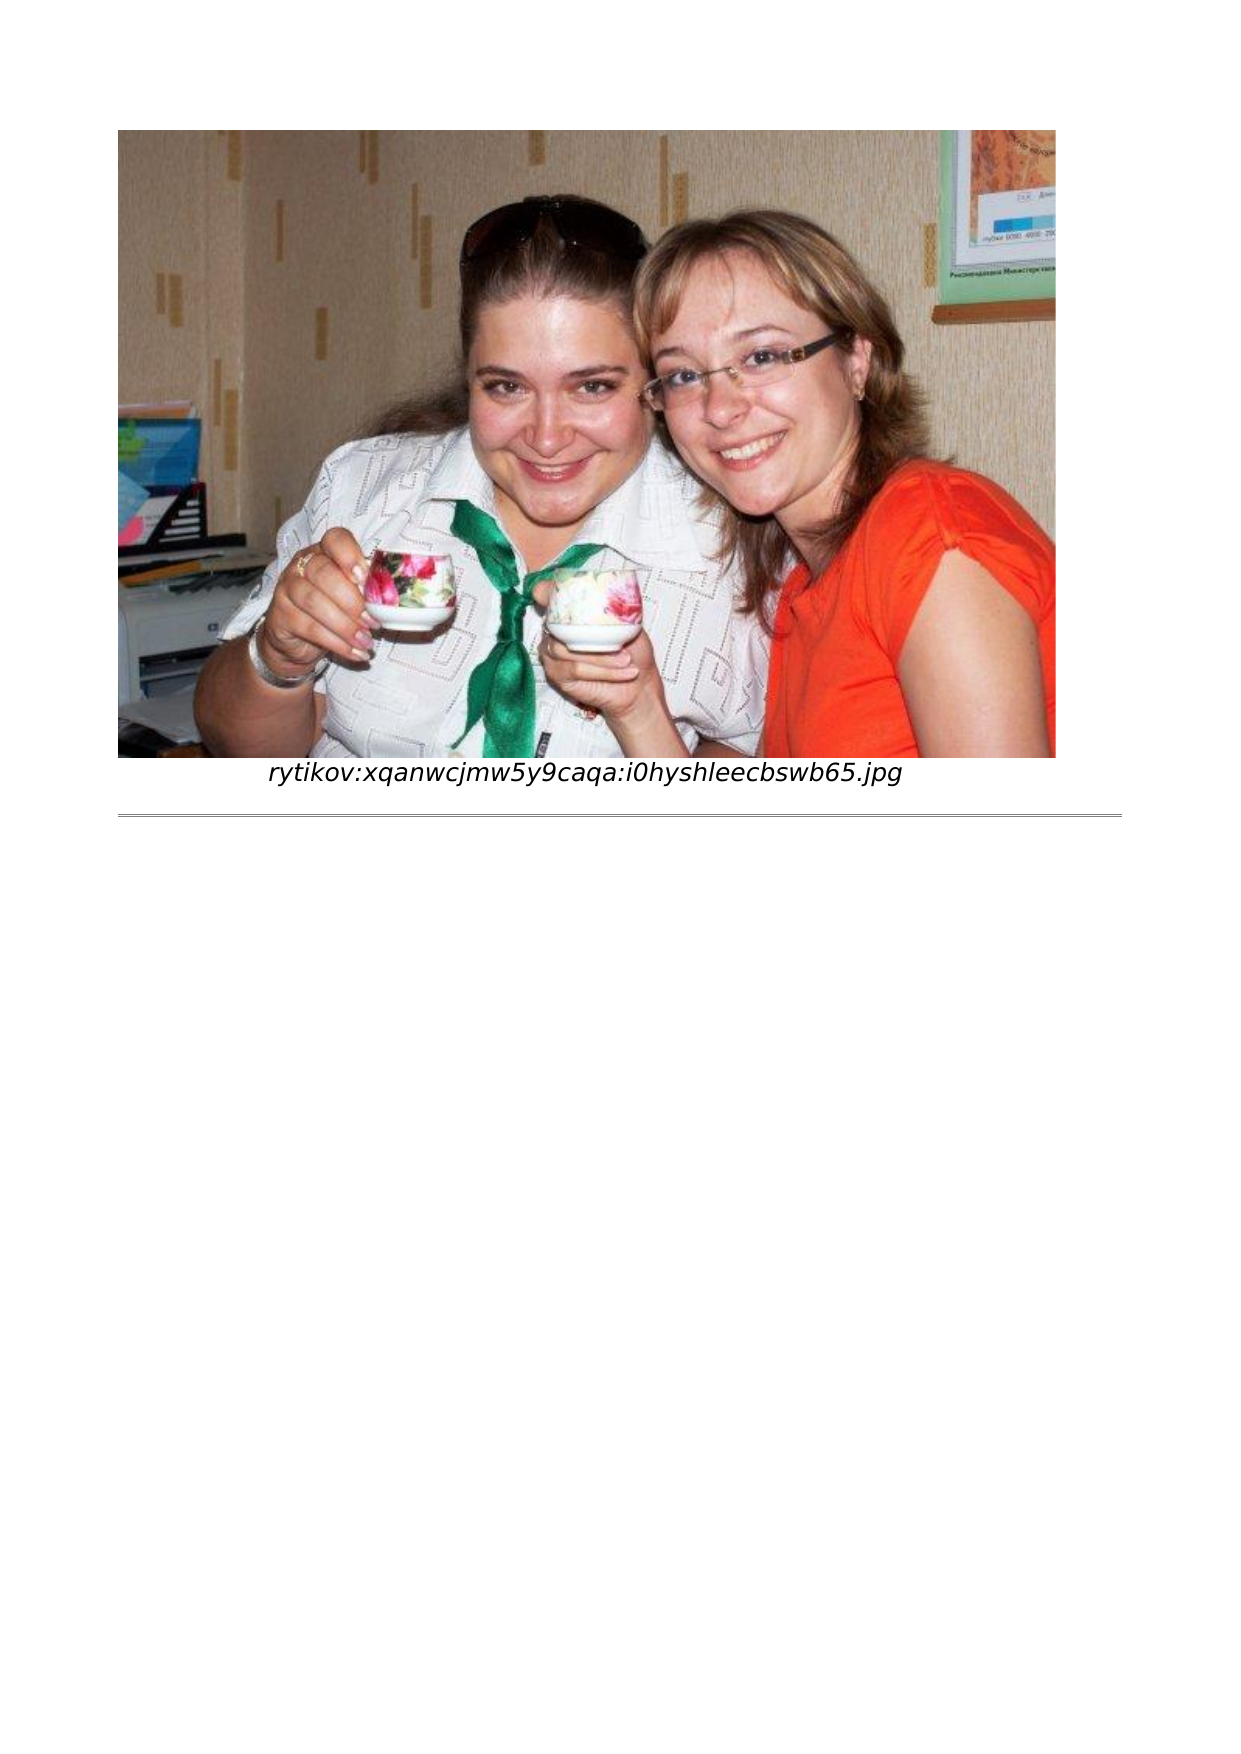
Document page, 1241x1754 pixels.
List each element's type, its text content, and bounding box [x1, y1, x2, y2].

picture [118, 130, 1056, 758]
text rytikov:xqanwcjmw5y9caqa:i0hyshleecbswb65.jpg [118, 758, 1056, 787]
